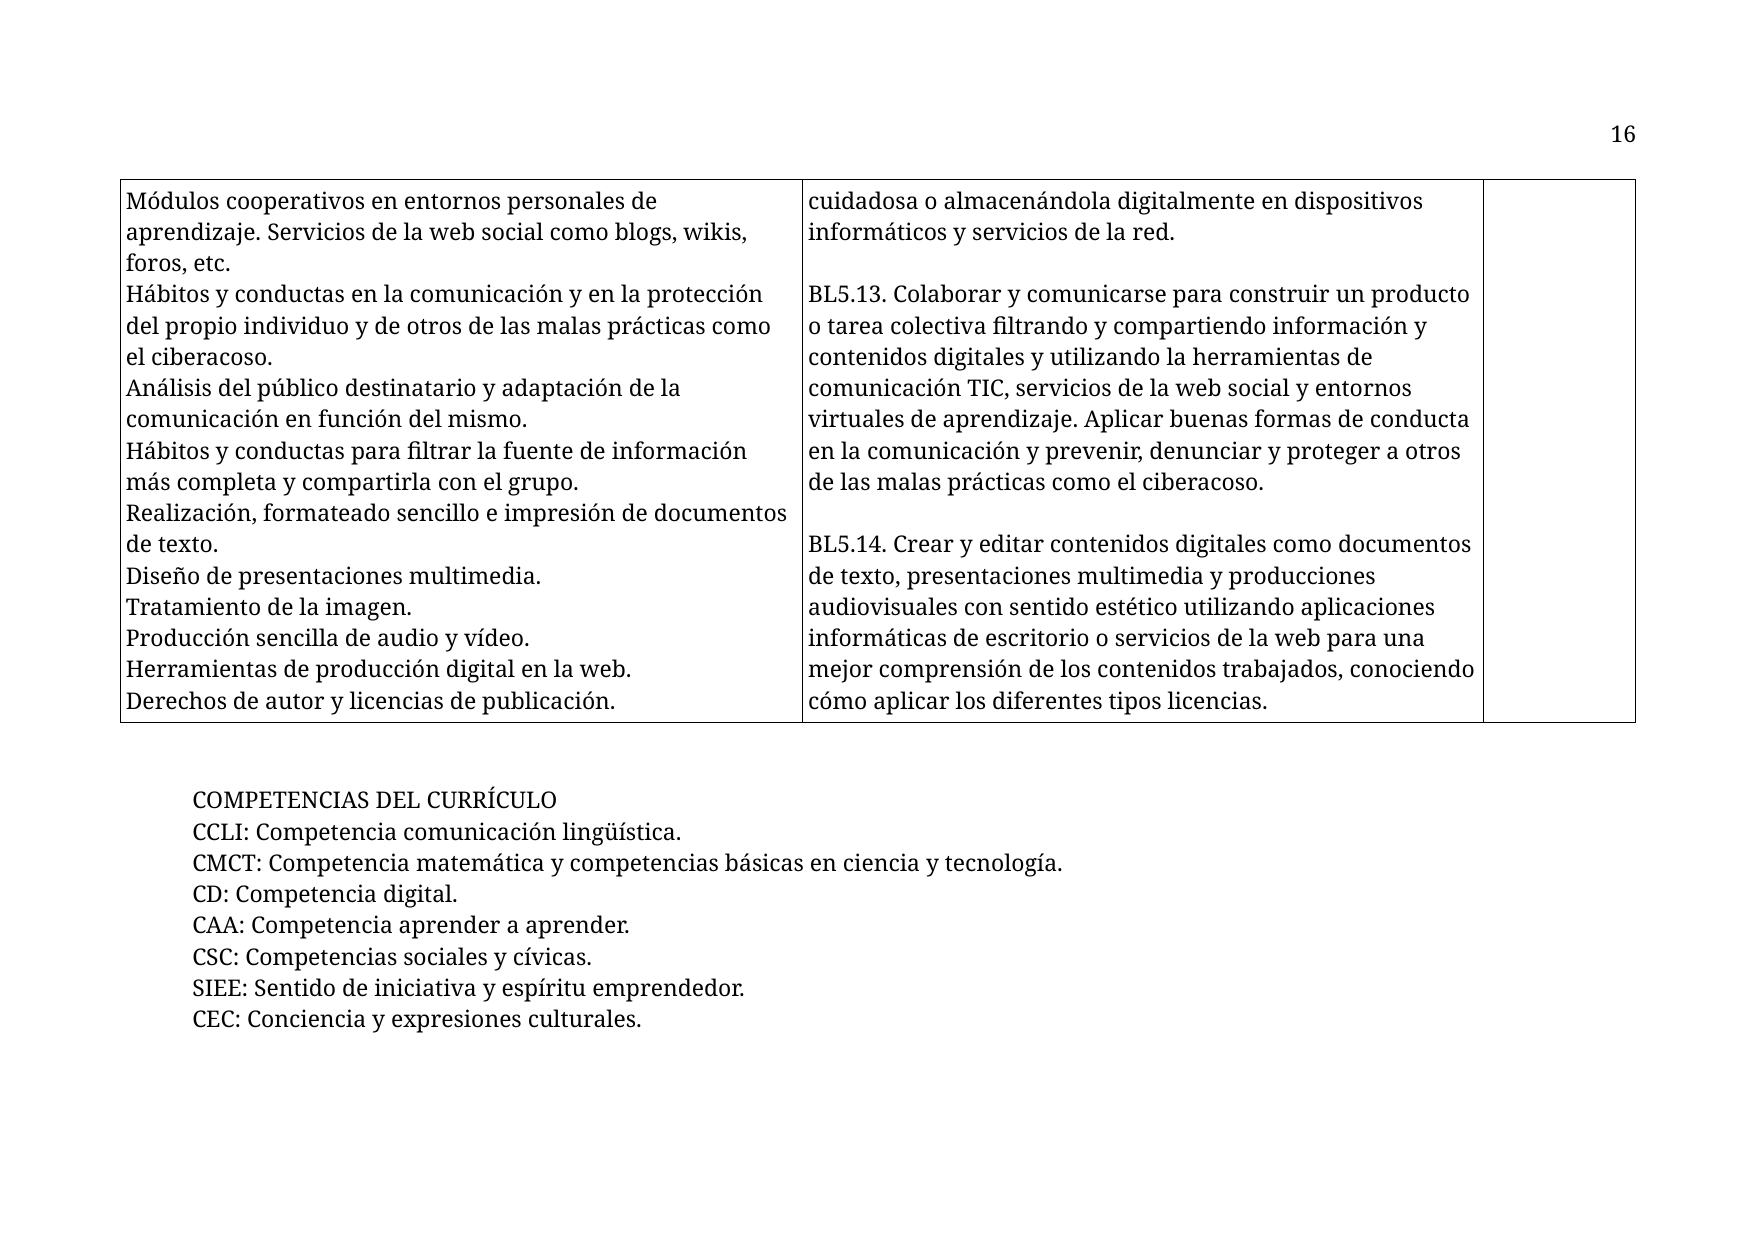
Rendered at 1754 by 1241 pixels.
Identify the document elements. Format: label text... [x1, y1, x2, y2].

text SIEE: Sentido de iniciativa y espíritu emprendedor. [118, 972, 1636, 1003]
text CMCT: Competencia matemática y competencias básicas en ciencia y tecnología. [118, 847, 1636, 878]
table_cell cuidadosa o almacenándola digitalmente en dispositivos informáticos y servicios de la red. BL5.13. Colaborar y comunicarse para construir un producto o tarea colectiva filtrando y compartiendo información y contenidos digitales y utilizando la herramientas de comunicación TIC, servicios de la web social y entornos virtuales de aprendizaje. Aplicar buenas formas de conducta en la comunicación y prevenir, denunciar y proteger a otros de las malas prácticas como el ciberacoso. BL5.14. Crear y editar contenidos digitales como documentos de texto, presentaciones multimedia y producciones audiovisuales con sentido estético utilizando aplicaciones informáticas de escritorio o servicios de la web para una mejor comprensión de los contenidos trabajados, conociendo cómo aplicar los diferentes tipos licencias. [803, 180, 1483, 722]
table_cell Módulos cooperativos en entornos personales de aprendizaje. Servicios de la web social como blogs, wikis, foros, etc. Hábitos y conductas en la comunicación y en la protección del propio individuo y de otros de las malas prácticas como el ciberacoso. Análisis del público destinatario y adaptación de la comunicación en función del mismo. Hábitos y conductas para filtrar la fuente de información más completa y compartirla con el grupo. Realización, formateado sencillo e impresión de documentos de texto. Diseño de presentaciones multimedia. Tratamiento de la imagen. Producción sencilla de audio y vídeo. Herramientas de producción digital en la web. Derechos de autor y licencias de publicación. [121, 180, 802, 722]
text CAA: Competencia aprender a aprender. [118, 909, 1636, 941]
text CCLI: Competencia comunicación lingüística. [118, 816, 1636, 847]
text CD: Competencia digital. [118, 878, 1636, 909]
text CSC: Competencias sociales y cívicas. [118, 941, 1636, 972]
text COMPETENCIAS DEL CURRÍCULO [118, 784, 1636, 816]
text CEC: Conciencia y expresiones culturales. [118, 1003, 1636, 1034]
table_cell [1484, 180, 1635, 722]
